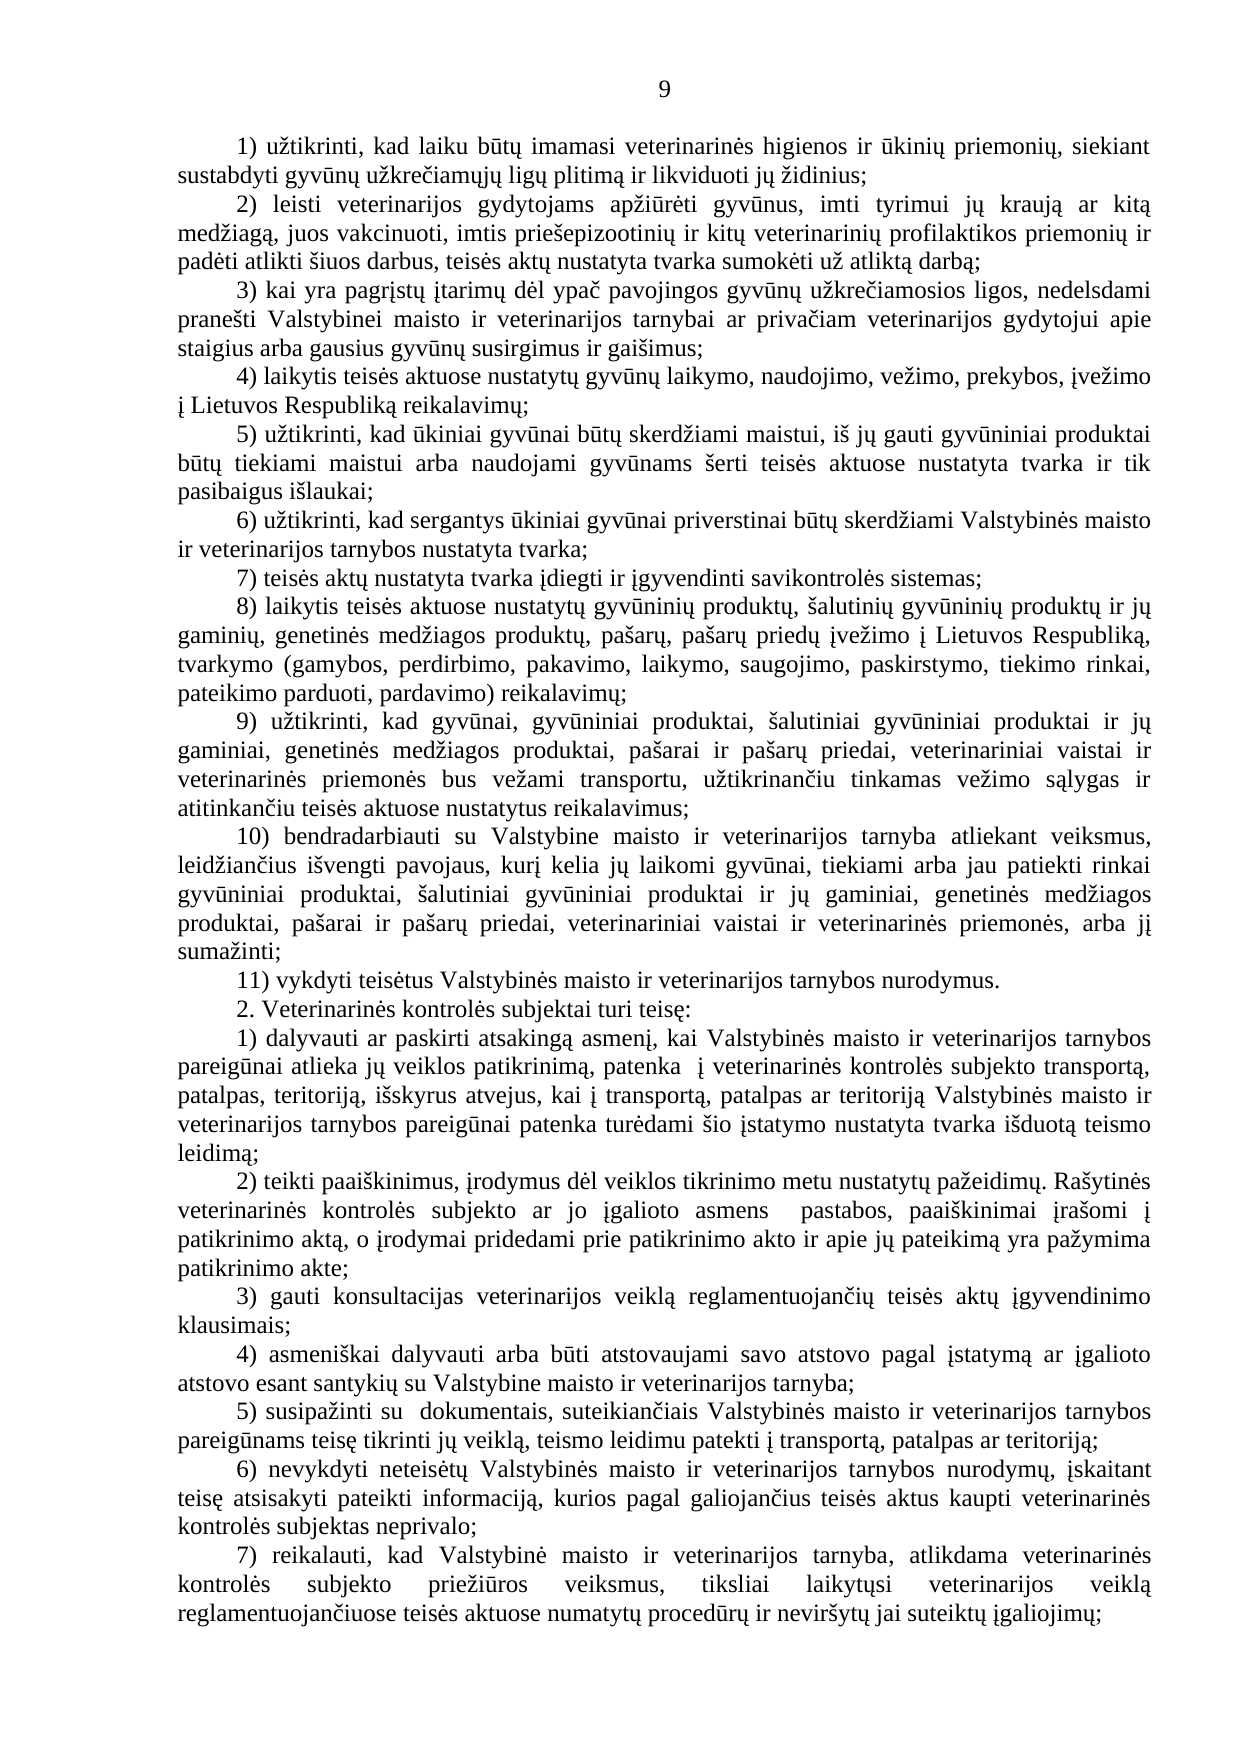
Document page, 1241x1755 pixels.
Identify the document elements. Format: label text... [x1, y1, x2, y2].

text 6) nevykdyti neteisėtų Valstybinės maisto ir veterinarijos tarnybos nurodymų, įskaitant teisę atsisakyti pateikti informaciją, kurios pagal galiojančius teisės aktus kaupti veterinarinės kontrolės subjektas neprivalo; [177, 1454, 1152, 1540]
text 3) gauti konsultacijas veterinarijos veiklą reglamentuojančių teisės aktų įgyvendinimo klausimais; [177, 1281, 1152, 1339]
text 7) teisės aktų nustatyta tvarka įdiegti ir įgyvendinti savikontrolės sistemas; [177, 563, 1152, 591]
text 2) leisti veterinarijos gydytojams apžiūrėti gyvūnus, imti tyrimui jų kraują ar kitą medžiagą, juos vakcinuoti, imtis priešepizootinių ir kitų veterinarinių profilaktikos priemonių ir padėti atlikti šiuos darbus, teisės aktų nustatyta tvarka sumokėti už atliktą darbą; [177, 189, 1152, 275]
text 1) dalyvauti ar paskirti atsakingą asmenį, kai Valstybinės maisto ir veterinarijos tarnybos pareigūnai atlieka jų veiklos patikrinimą, patenka į veterinarinės kontrolės subjekto transportą, patalpas, teritoriją, išskyrus atvejus, kai į transportą, patalpas ar teritoriją Valstybinės maisto ir veterinarijos tarnybos pareigūnai patenka turėdami šio įstatymo nustatyta tvarka išduotą teismo leidimą; [177, 1023, 1152, 1166]
text 11) vykdyti teisėtus Valstybinės maisto ir veterinarijos tarnybos nurodymus. [177, 965, 1152, 994]
text 8) laikytis teisės aktuose nustatytų gyvūninių produktų, šalutinių gyvūninių produktų ir jų gaminių, genetinės medžiagos produktų, pašarų, pašarų priedų įvežimo į Lietuvos Respubliką, tvarkymo (gamybos, perdirbimo, pakavimo, laikymo, saugojimo, paskirstymo, tiekimo rinkai, pateikimo parduoti, pardavimo) reikalavimų; [177, 591, 1152, 706]
text 10) bendradarbiauti su Valstybine maisto ir veterinarijos tarnyba atliekant veiksmus, leidžiančius išvengti pavojaus, kurį kelia jų laikomi gyvūnai, tiekiami arba jau patiekti rinkai gyvūniniai produktai, šalutiniai gyvūniniai produktai ir jų gaminiai, genetinės medžiagos produktai, pašarai ir pašarų priedai, veterinariniai vaistai ir veterinarinės priemonės, arba jį sumažinti; [177, 821, 1152, 965]
text 1) užtikrinti, kad laiku būtų imamasi veterinarinės higienos ir ūkinių priemonių, siekiant sustabdyti gyvūnų užkrečiamųjų ligų plitimą ir likviduoti jų židinius; [177, 131, 1152, 189]
text 4) asmeniškai dalyvauti arba būti atstovaujami savo atstovo pagal įstatymą ar įgalioto atstovo esant santykių su Valstybine maisto ir veterinarijos tarnyba; [177, 1339, 1152, 1396]
text 6) užtikrinti, kad sergantys ūkiniai gyvūnai priverstinai būtų skerdžiami Valstybinės maisto ir veterinarijos tarnybos nustatyta tvarka; [177, 505, 1152, 563]
text 2) teikti paaiškinimus, įrodymus dėl veiklos tikrinimo metu nustatytų pažeidimų. Rašytinės veterinarinės kontrolės subjekto ar jo įgalioto asmens pastabos, paaiškinimai įrašomi į patikrinimo aktą, o įrodymai pridedami prie patikrinimo akto ir apie jų pateikimą yra pažymima patikrinimo akte; [177, 1166, 1152, 1281]
text 5) užtikrinti, kad ūkiniai gyvūnai būtų skerdžiami maistui, iš jų gauti gyvūniniai produktai būtų tiekiami maistui arba naudojami gyvūnams šerti teisės aktuose nustatyta tvarka ir tik pasibaigus išlaukai; [177, 419, 1152, 505]
text 9) užtikrinti, kad gyvūnai, gyvūniniai produktai, šalutiniai gyvūniniai produktai ir jų gaminiai, genetinės medžiagos produktai, pašarai ir pašarų priedai, veterinariniai vaistai ir veterinarinės priemonės bus vežami transportu, užtikrinančiu tinkamas vežimo sąlygas ir atitinkančiu teisės aktuose nustatytus reikalavimus; [177, 706, 1152, 821]
text 3) kai yra pagrįstų įtarimų dėl ypač pavojingos gyvūnų užkrečiamosios ligos, nedelsdami pranešti Valstybinei maisto ir veterinarijos tarnybai ar privačiam veterinarijos gydytojui apie staigius arba gausius gyvūnų susirgimus ir gaišimus; [177, 275, 1152, 361]
text 4) laikytis teisės aktuose nustatytų gyvūnų laikymo, naudojimo, vežimo, prekybos, įvežimo į Lietuvos Respubliką reikalavimų; [177, 361, 1152, 419]
text 7) reikalauti, kad Valstybinė maisto ir veterinarijos tarnyba, atlikdama veterinarinės kontrolės subjekto priežiūros veiksmus, tiksliai laikytųsi veterinarijos veiklą reglamentuojančiuose teisės aktuose numatytų procedūrų ir neviršytų jai suteiktų įgaliojimų; [177, 1540, 1152, 1626]
text 5) susipažinti su dokumentais, suteikiančiais Valstybinės maisto ir veterinarijos tarnybos pareigūnams teisę tikrinti jų veiklą, teismo leidimu patekti į transportą, patalpas ar teritoriją; [177, 1396, 1152, 1454]
text 2. Veterinarinės kontrolės subjektai turi teisę: [177, 994, 1152, 1023]
